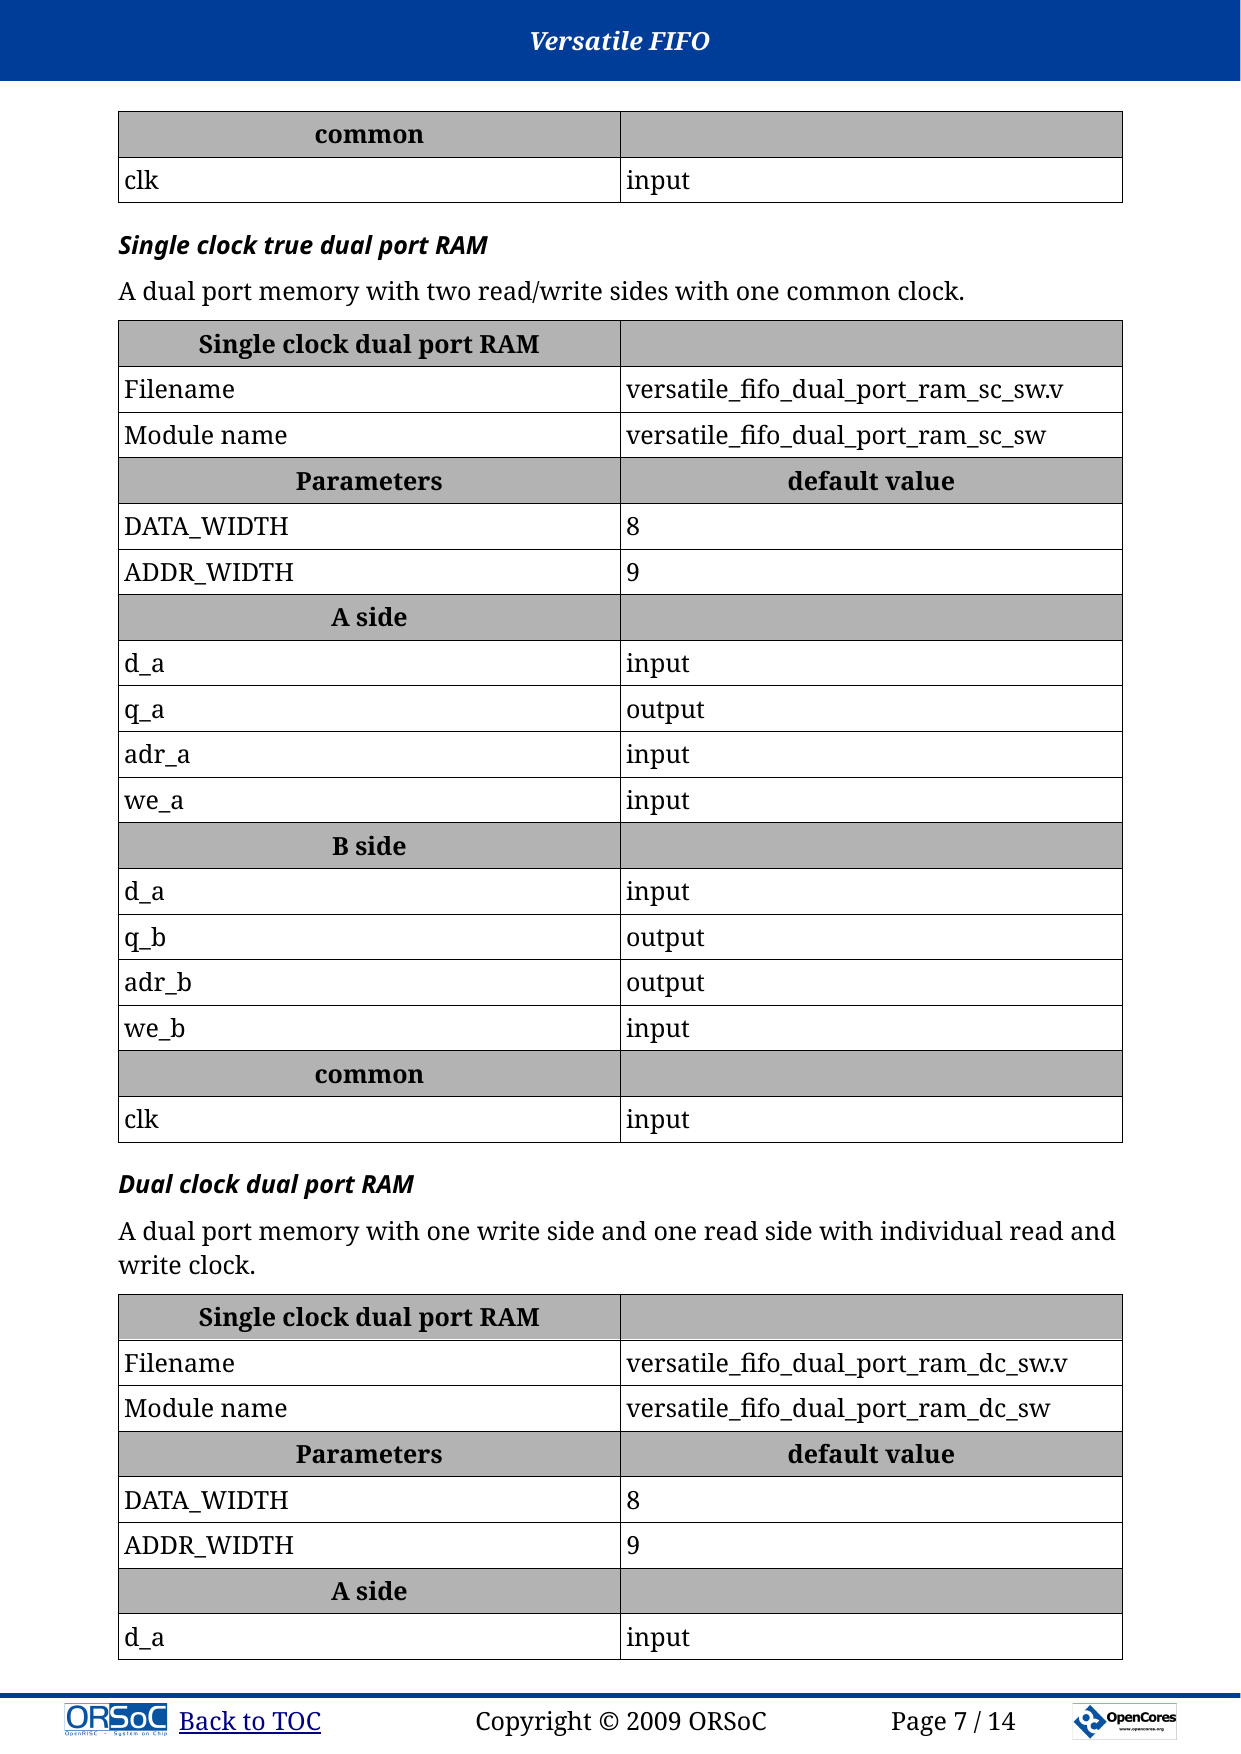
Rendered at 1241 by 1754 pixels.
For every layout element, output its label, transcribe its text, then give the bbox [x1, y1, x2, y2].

table_header Single clock dual port RAM [119, 321, 620, 366]
table_cell input [621, 1006, 1122, 1050]
table_cell [621, 1051, 1122, 1096]
table_cell adr_b [119, 960, 620, 1005]
table_header [621, 1295, 1122, 1339]
table_cell Parameters [119, 458, 620, 503]
table_cell q_b [119, 915, 620, 959]
table_cell input [621, 732, 1122, 777]
table_cell [621, 823, 1122, 868]
subtitle Dual clock dual port RAM [118, 1167, 1122, 1201]
table_cell output [621, 686, 1122, 731]
table_cell ADDR_WIDTH [119, 550, 620, 594]
table_cell versatile_fifo_dual_port_ram_dc_sw.v [621, 1341, 1122, 1385]
table_cell input [621, 869, 1122, 913]
picture [1072, 1703, 1177, 1740]
table_cell d_a [119, 869, 620, 913]
table_cell common [119, 112, 620, 157]
table_cell input [621, 158, 1122, 202]
picture [64, 1703, 168, 1736]
text A dual port memory with two read/write sides with one common clock. [118, 274, 1122, 308]
table_cell 8 [621, 504, 1122, 548]
table_header [621, 321, 1122, 366]
table_cell A side [119, 595, 620, 640]
table_cell Filename [119, 1341, 620, 1385]
table_cell common [119, 1051, 620, 1096]
table_cell Filename [119, 367, 620, 412]
table_cell clk [119, 158, 620, 202]
table_cell DATA_WIDTH [119, 1477, 620, 1522]
table_cell d_a [119, 1614, 620, 1659]
table_cell input [621, 641, 1122, 685]
table_cell we_a [119, 778, 620, 822]
table_cell output [621, 915, 1122, 959]
table_cell Module name [119, 1386, 620, 1431]
table_cell Parameters [119, 1432, 620, 1476]
table_cell versatile_fifo_dual_port_ram_sc_sw.v [621, 367, 1122, 412]
table_cell B side [119, 823, 620, 868]
subtitle Single clock true dual port RAM [118, 227, 1122, 261]
table_cell [621, 1569, 1122, 1613]
table_cell q_a [119, 686, 620, 731]
table_cell DATA_WIDTH [119, 504, 620, 548]
table_cell d_a [119, 641, 620, 685]
table_cell A side [119, 1569, 620, 1613]
text A dual port memory with one write side and one read side with individual read and write clock. [118, 1213, 1122, 1281]
table_cell versatile_fifo_dual_port_ram_sc_sw [621, 413, 1122, 457]
table_cell ADDR_WIDTH [119, 1523, 620, 1568]
table_cell input [621, 1097, 1122, 1142]
table_cell 8 [621, 1477, 1122, 1522]
table_cell [621, 112, 1122, 157]
table_cell adr_a [119, 732, 620, 777]
table_cell input [621, 1614, 1122, 1659]
table_cell 9 [621, 1523, 1122, 1568]
table_cell output [621, 960, 1122, 1005]
table_cell default value [621, 458, 1122, 503]
table_cell input [621, 778, 1122, 822]
table_header Single clock dual port RAM [119, 1295, 620, 1339]
table_cell Module name [119, 413, 620, 457]
table_cell 9 [621, 550, 1122, 594]
table_cell clk [119, 1097, 620, 1142]
table_cell default value [621, 1432, 1122, 1476]
table_cell versatile_fifo_dual_port_ram_dc_sw [621, 1386, 1122, 1431]
table_cell we_b [119, 1006, 620, 1050]
table_cell [621, 595, 1122, 640]
